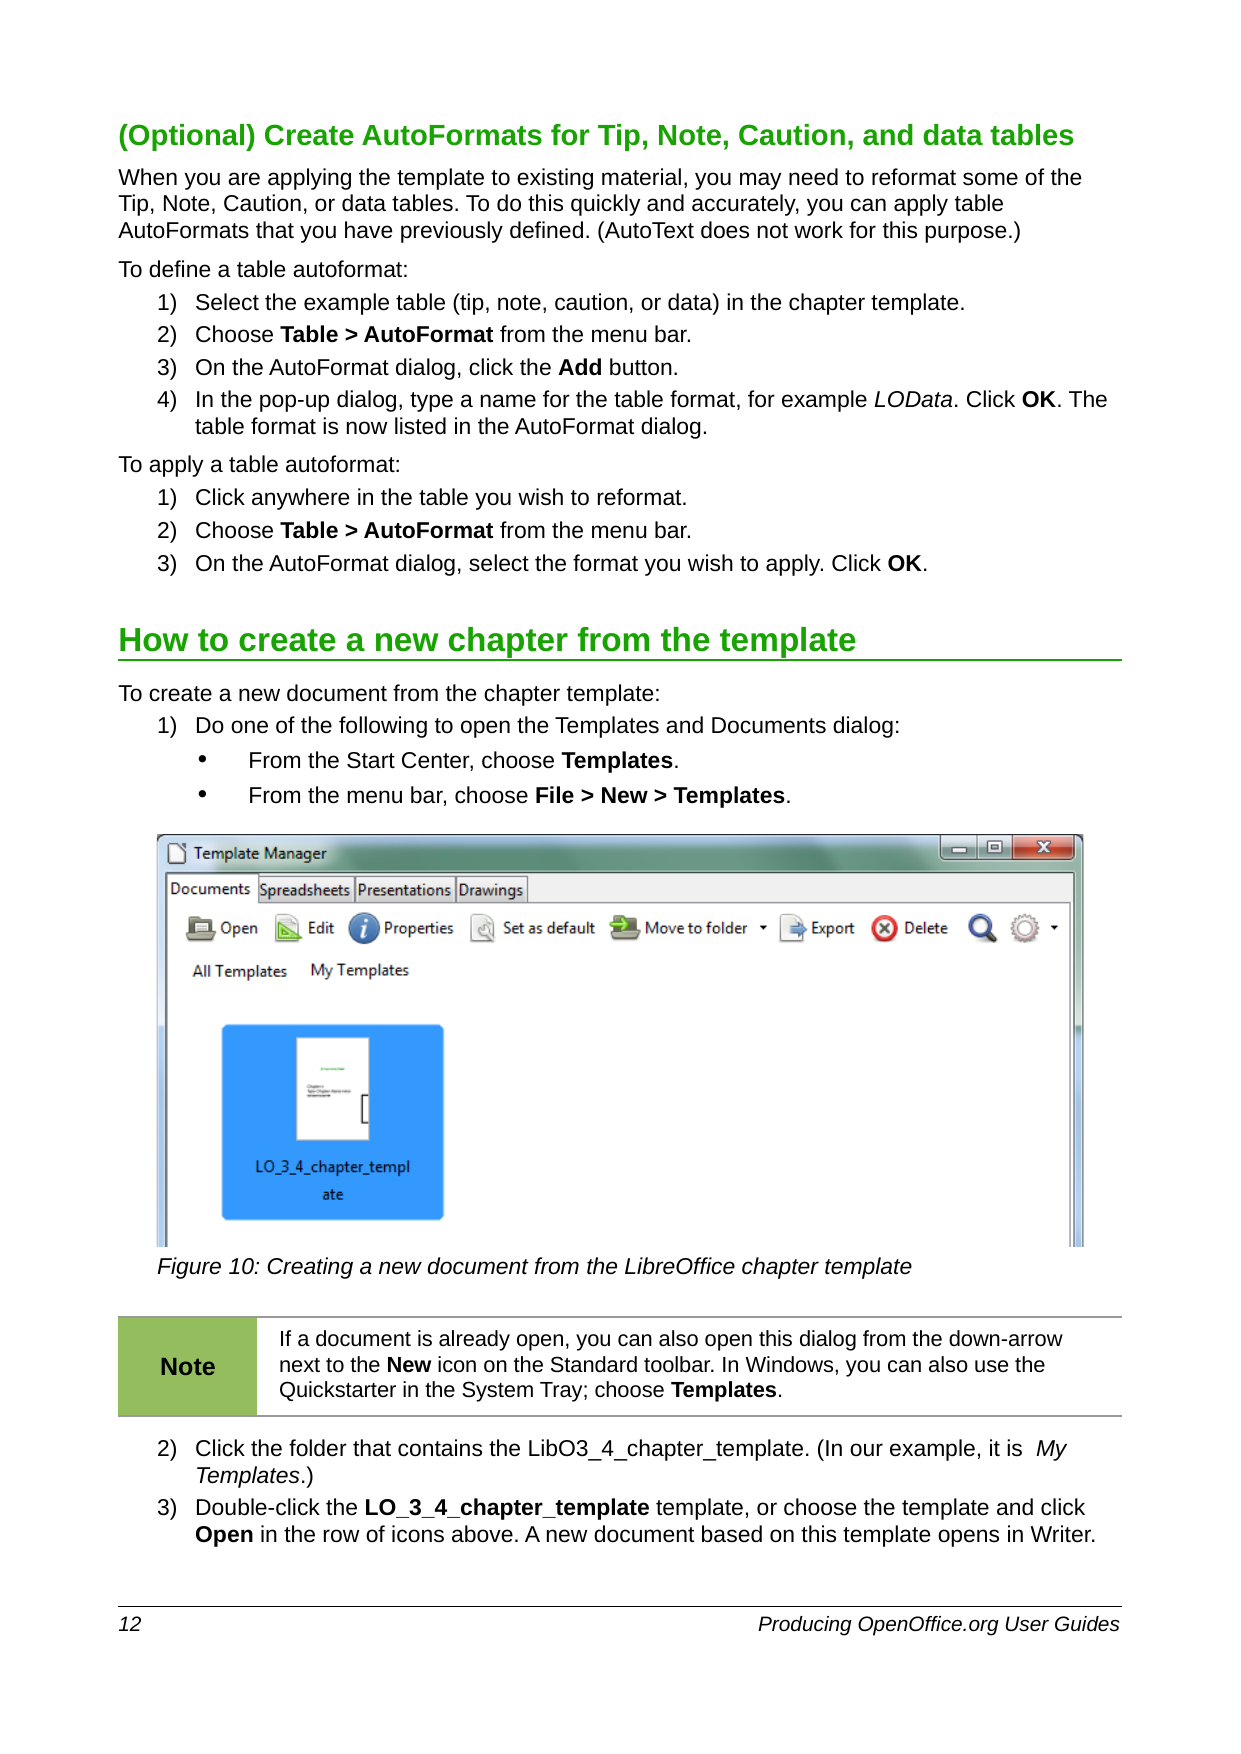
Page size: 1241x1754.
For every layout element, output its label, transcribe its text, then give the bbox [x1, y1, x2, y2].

list In the pop-up dialog, type a name for the table format, for example LOData. Click OK. The table format is now listed in the AutoFormat dialog. [177, 386, 1122, 439]
list To create a new document from the chapter template: [118, 679, 1122, 706]
list Choose Table > AutoFormat from the menu bar. [177, 321, 1122, 347]
list Double-click the LO_3_4_chapter_template template, or choose the template and click Open in the row of icons above. A new document based on this template opens in Writer. [177, 1494, 1122, 1547]
list To apply a table autoformat: [118, 451, 1122, 478]
text Figure 3: Creating a new document from the LibreOffice chapter template [157, 1253, 1083, 1279]
list On the AutoFormat dialog, click the Add button. [177, 354, 1122, 380]
list Click anywhere in the table you wish to reformat. [177, 484, 1122, 511]
list Choose Table > AutoFormat from the menu bar. [177, 517, 1122, 543]
list To define a table autoformat: [118, 256, 1122, 282]
list From the Start Center, choose Templates. [195, 745, 1122, 774]
subtitle How to create a new chapter from the template [118, 620, 1122, 659]
text When you are applying the template to existing material, you may need to reformat some of the Tip, Note, Caution, or data tables. To do this quickly and accurately, you can apply table AutoFormats that you have previously defined. (AutoText does not work for this purpose.) [118, 164, 1122, 243]
list Click the folder that contains the LibO3_4_chapter_template. (In our example, it is My Templates.) [177, 1435, 1122, 1488]
table_header Note [118, 1318, 257, 1415]
list Select the example table (tip, note, caution, or data) in the chapter template. [177, 288, 1122, 315]
list From the menu bar, choose File > New > Templates. [195, 780, 1122, 809]
table_header If a document is already open, you can also open this dialog from the down-arrow next to the New icon on the Standard toolbar. In Windows, you can also use the Quickstarter in the System Tray; choose Templates. [258, 1318, 1122, 1415]
picture [156, 834, 1084, 1247]
subtitle (Optional) Create AutoFormats for Tip, Note, Caution, and data tables [118, 118, 1122, 152]
list On the AutoFormat dialog, select the format you wish to apply. Click OK. [177, 549, 1122, 576]
list Do one of the following to open the Templates and Documents dialog: [177, 712, 1122, 739]
